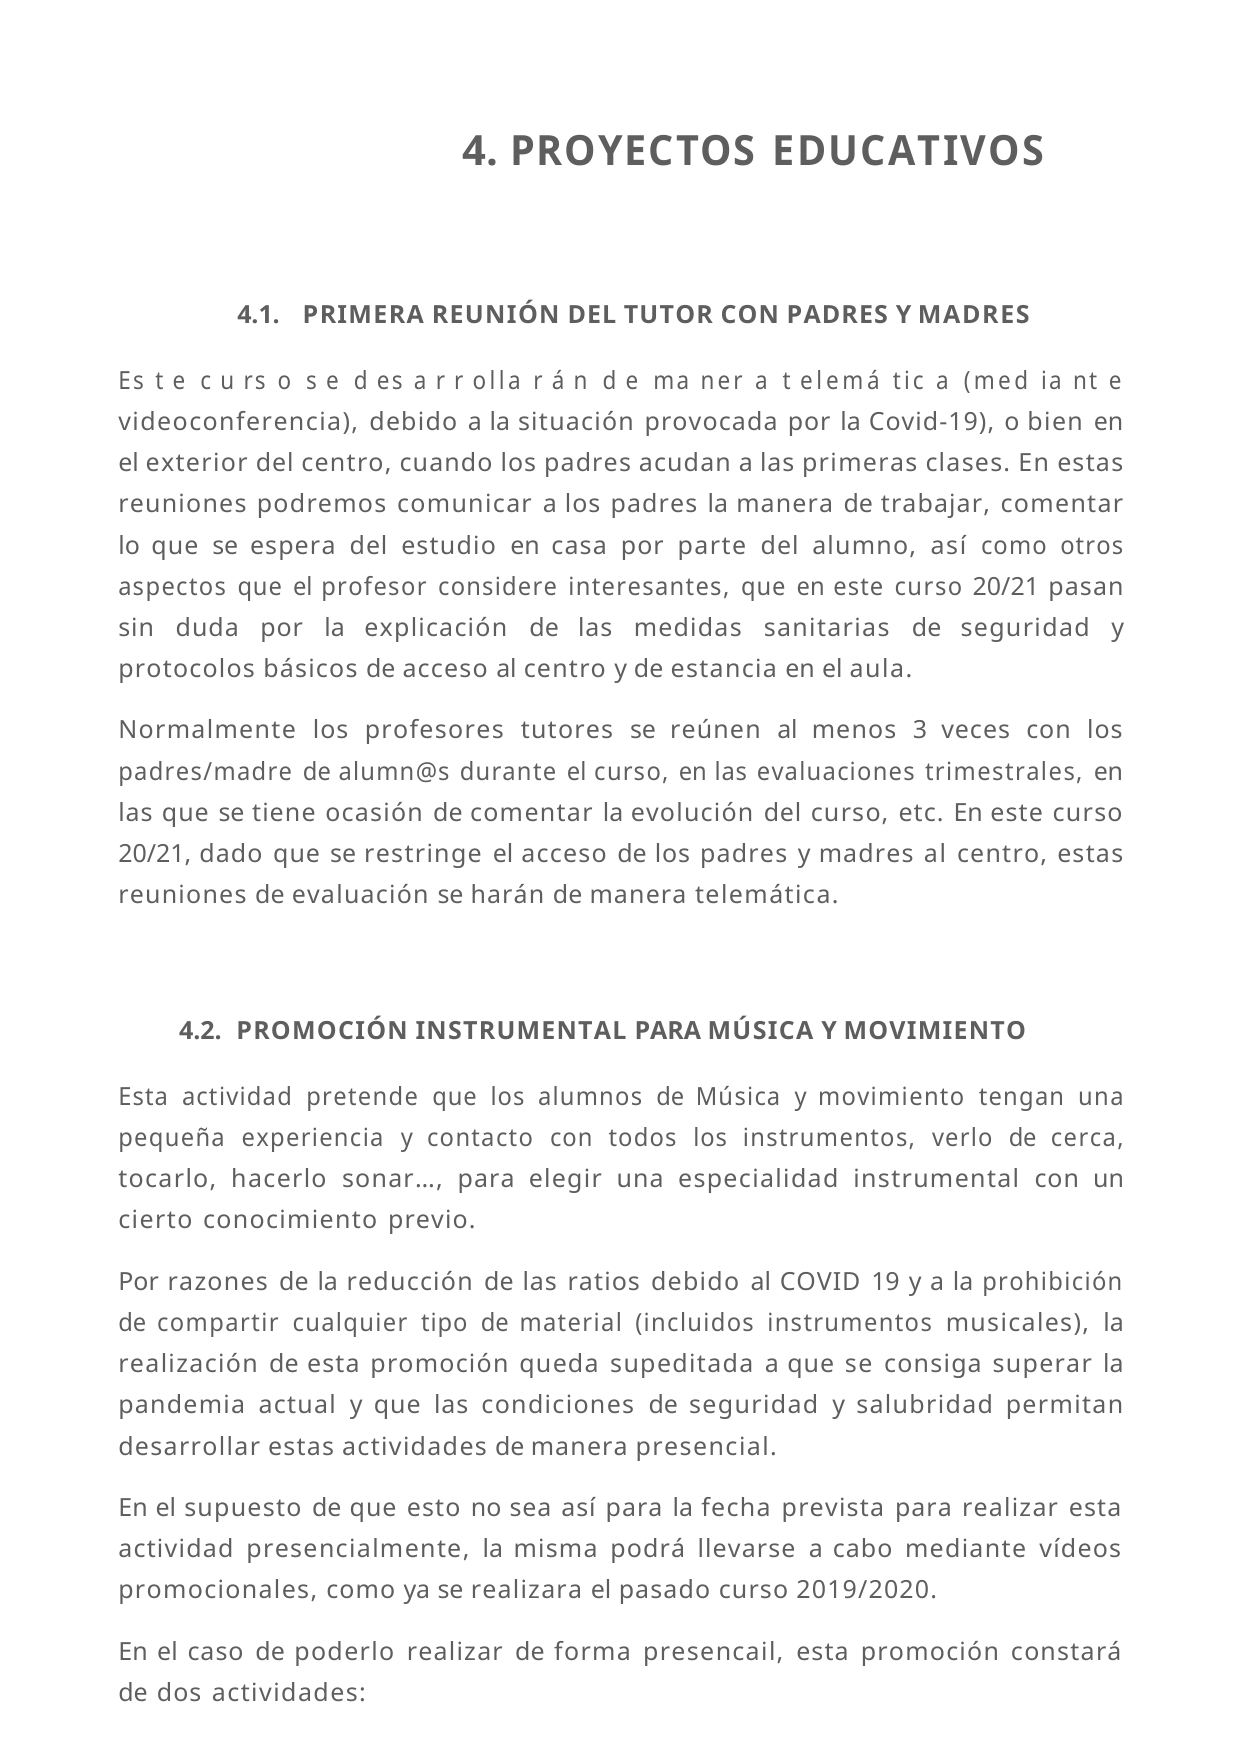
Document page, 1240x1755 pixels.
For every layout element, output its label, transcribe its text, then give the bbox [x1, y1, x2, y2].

text Normalmente los profesores tutores se reúnen al menos 3 veces con los padres/madre de alumn@s durante el curso, en las evaluaciones trimestrales, en las que se tiene ocasión de comentar la evolución del curso, etc. En este curso 20/21, dado que se restringe el acceso de los padres y madres al centro, estas reuniones de evaluación se harán de manera telemática. [118, 712, 1124, 911]
text Esta actividad pretende que los alumnos de Música y movimiento tengan una pequeña experiencia y contacto con todos los instrumentos, verlo de cerca, tocarlo, hacerlo sonar…, para elegir una especialidad instrumental con un cierto conocimiento previo. [118, 1078, 1124, 1236]
list PROMOCIÓN INSTRUMENTAL PARA MÚSICA Y MOVIMIENTO [179, 1013, 1231, 1047]
text Por razones de la reducción de las ratios debido al COVID 19 y a la prohibición de compartir cualquier tipo de material (incluidos instrumentos musicales), la realización de esta promoción queda supeditada a que se consiga superar la pandemia actual y que las condiciones de seguridad y salubridad permitan desarrollar estas actividades de manera presencial. [118, 1263, 1123, 1462]
text Es t e c u rs o s e d es a r r olla r á n d e ma ner a t elemá tic a (med ia nt e videoconferencia), debido a la situación provocada por la Covid-19), o bien en el exterior del centro, cuando los padres acudan a las primeras clases. En estas reuniones podremos comunicar a los padres la manera de trabajar, comentar lo que se espera del estudio en casa por parte del alumno, así como otros aspectos que el profesor considere interesantes, que en este curso 20/21 pasan sin duda por la explicación de las medidas sanitarias de seguridad y protocolos básicos de acceso al centro y de estancia en el aula. [118, 363, 1124, 685]
text En el caso de poderlo realizar de forma presencail, esta promoción constará de dos actividades: [118, 1634, 1122, 1709]
text En el supuesto de que esto no sea así para la fecha prevista para realizar esta actividad presencialmente, la misma podrá llevarse a cabo mediante vídeos promocionales, como ya se realizara el pasado curso 2019/2020. [118, 1490, 1122, 1606]
list PRIMERA REUNIÓN DEL TUTOR CON PADRES Y MADRES [118, 297, 1231, 331]
list PROYECTOS EDUCATIVOS [462, 121, 1231, 177]
